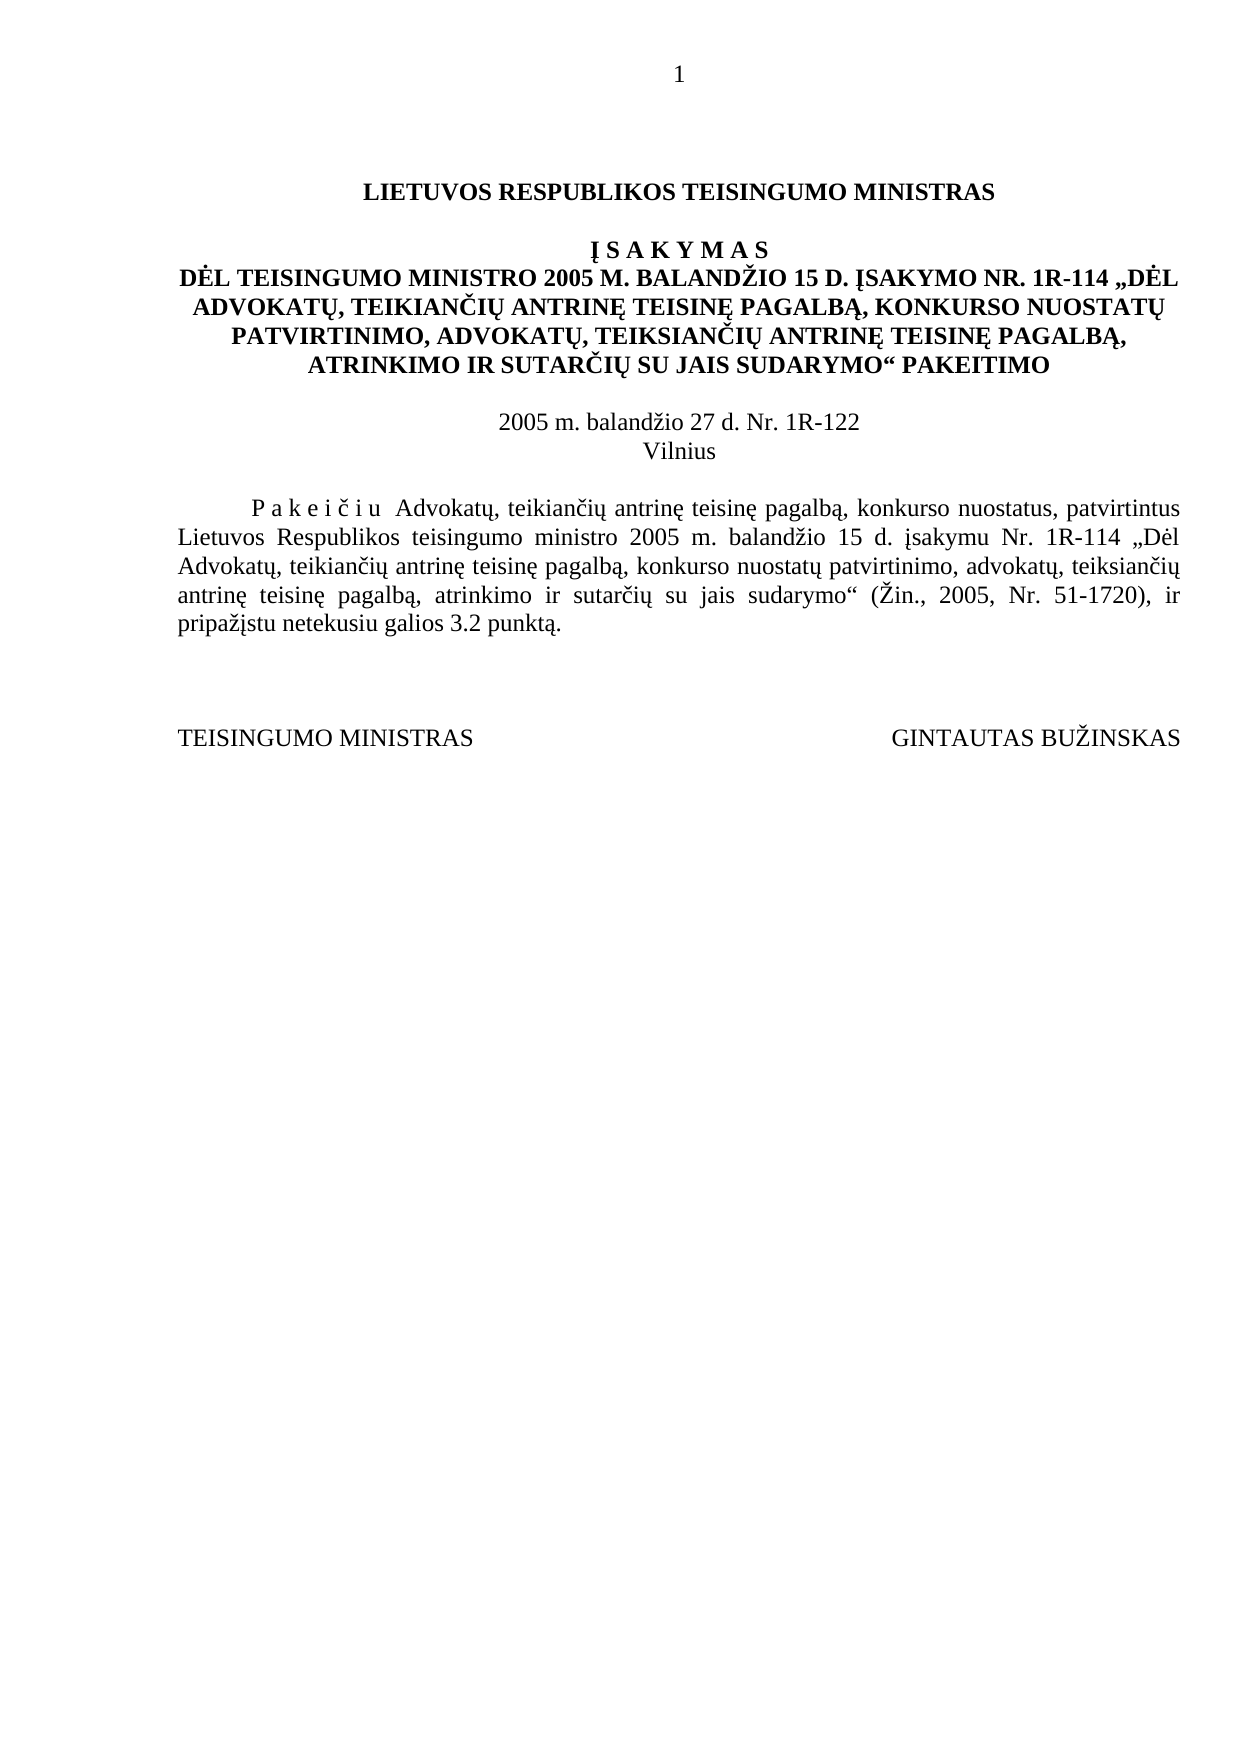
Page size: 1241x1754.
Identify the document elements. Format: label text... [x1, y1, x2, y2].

text Pakeičiu Advokatų, teikiančių antrinę teisinę pagalbą, konkurso nuostatus, patvirtintus Lietuvos Respublikos teisingumo ministro 2005 m. balandžio 15 d. įsakymu Nr. 1R-114 „Dėl Advokatų, teikiančių antrinę teisinę pagalbą, konkurso nuostatų patvirtinimo, advokatų, teiksiančių antrinę teisinę pagalbą, atrinkimo ir sutarčių su jais sudarymo“ (Žin., 2005, Nr. 51-1720), ir pripažįstu netekusiu galios 3.2 punktą. [177, 493, 1181, 637]
text TEISINGUMO MINISTRAS GINTAUTAS BUŽINSKAS [177, 723, 1181, 752]
text Vilnius [177, 436, 1181, 465]
text Į S A K Y M A S [177, 235, 1181, 263]
text 2005 m. balandžio 27 d. Nr. 1R-122 [177, 407, 1181, 436]
text DĖL TEISINGUMO MINISTRO 2005 M. BALANDŽIO 15 D. ĮSAKYMO NR. 1R-114 „DĖL ADVOKATŲ, TEIKIANČIŲ ANTRINĘ TEISINĘ PAGALBĄ, KONKURSO NUOSTATŲ PATVIRTINIMO, ADVOKATŲ, TEIKSIANČIŲ ANTRINĘ TEISINĘ PAGALBĄ, ATRINKIMO IR SUTARČIŲ SU JAIS SUDARYMO“ PAKEITIMO [177, 263, 1181, 378]
text LIETUVOS RESPUBLIKOS TEISINGUMO MINISTRAS [177, 177, 1181, 206]
